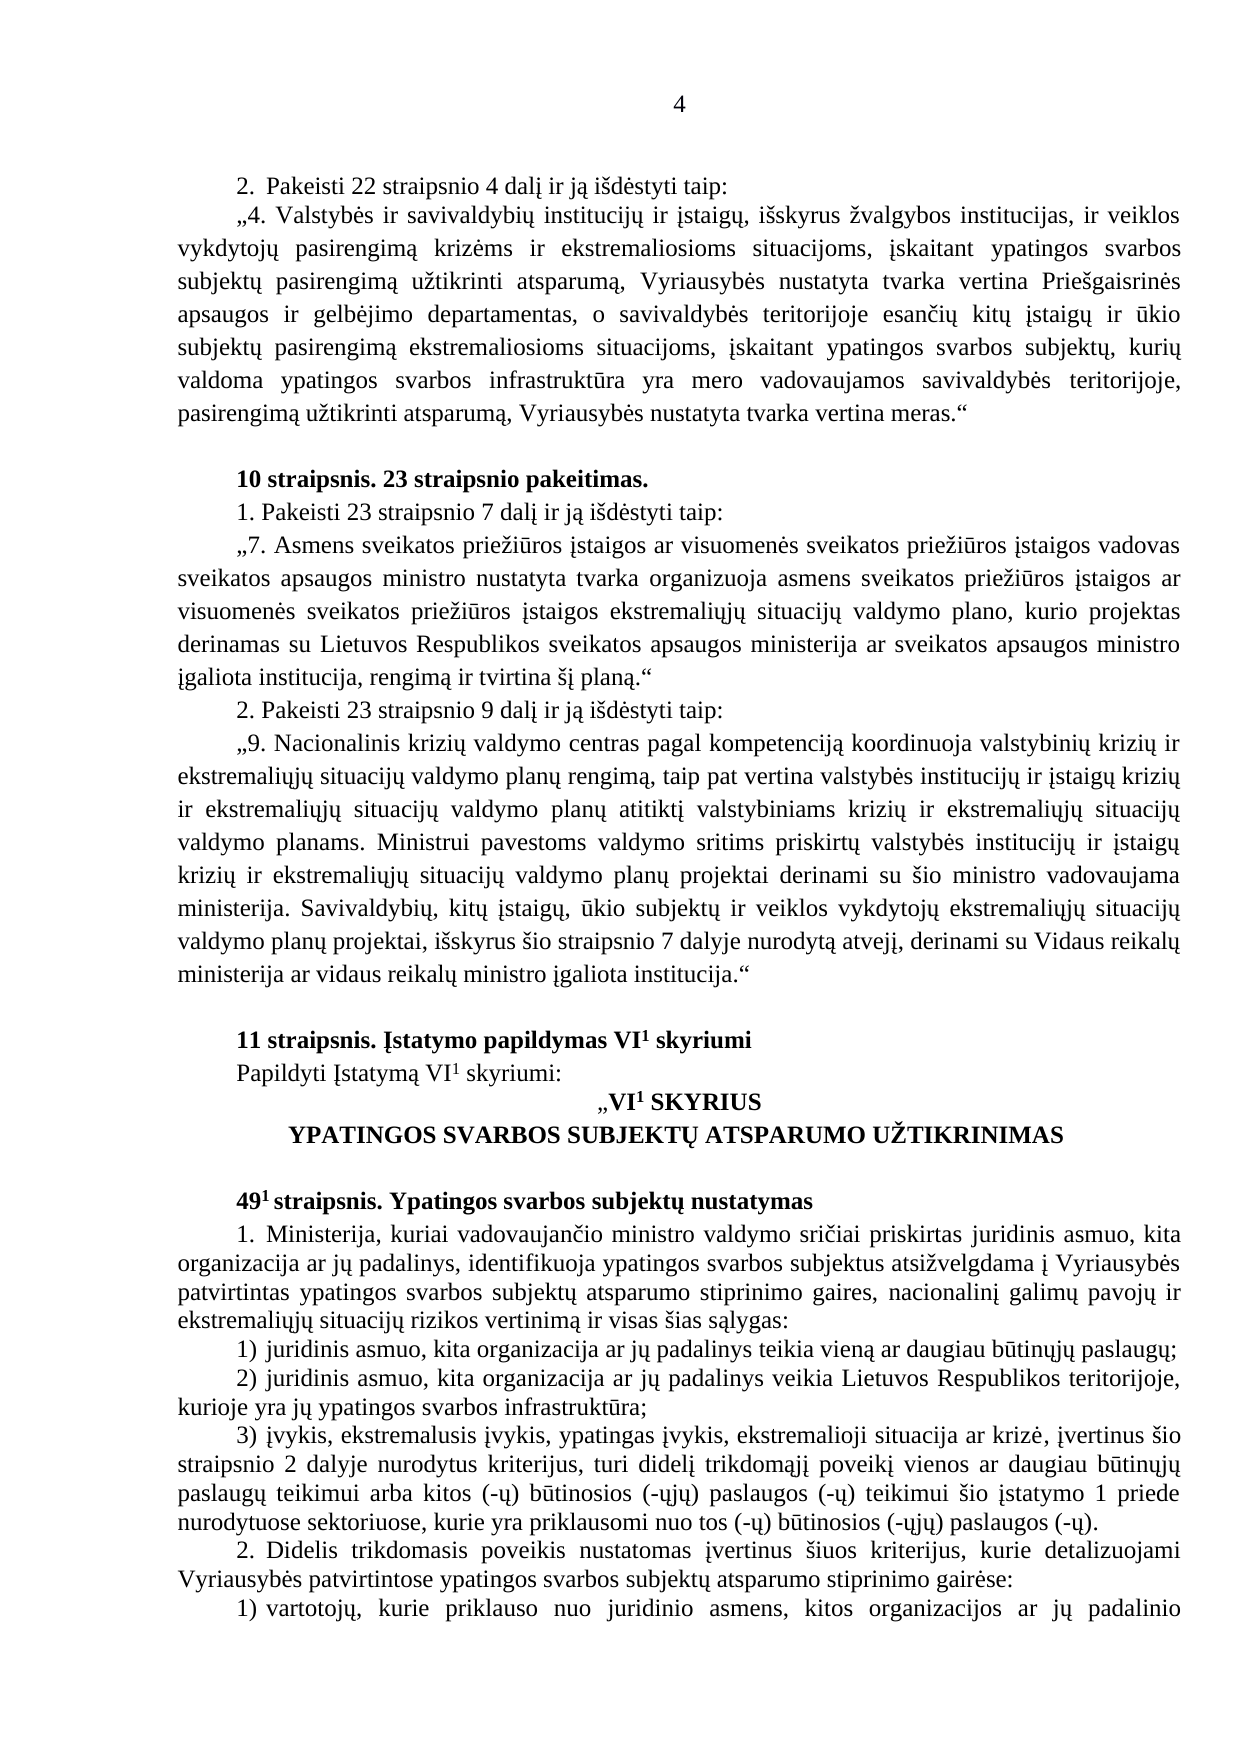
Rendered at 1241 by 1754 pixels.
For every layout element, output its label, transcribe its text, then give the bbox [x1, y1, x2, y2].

text 3) įvykis, ekstremalusis įvykis, ypatingas įvykis, ekstremalioji situacija ar krizė, įvertinus šio straipsnio 2 dalyje nurodytus kriterijus, turi didelį trikdomąjį poveikį vienos ar daugiau būtinųjų paslaugų teikimui arba kitos (-ų) būtinosios (-ųjų) paslaugos (-ų) teikimui šio įstatymo 1 priede nurodytuose sektoriuose, kurie yra priklausomi nuo tos (-ų) būtinosios (-ųjų) paslaugos (-ų). [177, 1421, 1181, 1536]
text „VI1 SKYRIUS [177, 1087, 1181, 1116]
text 2. Pakeisti 23 straipsnio 9 dalį ir ją išdėstyti taip: [177, 695, 1181, 724]
text 2) juridinis asmuo, kita organizacija ar jų padalinys veikia Lietuvos Respublikos teritorijoje, kurioje yra jų ypatingos svarbos infrastruktūra; [177, 1363, 1181, 1421]
text 491 straipsnis. Ypatingos svarbos subjektų nustatymas [177, 1186, 1181, 1215]
text YPATINGOS SVARBOS SUBJEKTŲ ATSPARUMO UŽTIKRINIMAS [177, 1120, 1181, 1149]
text „4. Valstybės ir savivaldybių institucijų ir įstaigų, išskyrus žvalgybos institucijas, ir veiklos vykdytojų pasirengimą krizėms ir ekstremaliosioms situacijoms, įskaitant ypatingos svarbos subjektų pasirengimą užtikrinti atsparumą, Vyriausybės nustatyta tvarka vertina Priešgaisrinės apsaugos ir gelbėjimo departamentas, o savivaldybės teritorijoje esančių kitų įstaigų ir ūkio subjektų pasirengimą ekstremaliosioms situacijoms, įskaitant ypatingos svarbos subjektų, kurių valdoma ypatingos svarbos infrastruktūra yra mero vadovaujamos savivaldybės teritorijoje, pasirengimą užtikrinti atsparumą, Vyriausybės nustatyta tvarka vertina meras.“ [177, 200, 1181, 427]
text 11 straipsnis. Įstatymo papildymas VI1 skyriumi [177, 1026, 1181, 1054]
text 1. Ministerija, kuriai vadovaujančio ministro valdymo sričiai priskirtas juridinis asmuo, kita organizacija ar jų padalinys, identifikuoja ypatingos svarbos subjektus atsižvelgdama į Vyriausybės patvirtintas ypatingos svarbos subjektų atsparumo stiprinimo gaires, nacionalinį galimų pavojų ir ekstremaliųjų situacijų rizikos vertinimą ir visas šias sąlygas: [177, 1219, 1181, 1334]
text „9. Nacionalinis krizių valdymo centras pagal kompetenciją koordinuoja valstybinių krizių ir ekstremaliųjų situacijų valdymo planų rengimą, taip pat vertina valstybės institucijų ir įstaigų krizių ir ekstremaliųjų situacijų valdymo planų atitiktį valstybiniams krizių ir ekstremaliųjų situacijų valdymo planams. Ministrui pavestoms valdymo sritims priskirtų valstybės institucijų ir įstaigų krizių ir ekstremaliųjų situacijų valdymo planų projektai derinami su šio ministro vadovaujama ministerija. Savivaldybių, kitų įstaigų, ūkio subjektų ir veiklos vykdytojų ekstremaliųjų situacijų valdymo planų projektai, išskyrus šio straipsnio 7 dalyje nurodytą atvejį, derinami su Vidaus reikalų ministerija ar vidaus reikalų ministro įgaliota institucija.“ [177, 728, 1181, 988]
text 1) juridinis asmuo, kita organizacija ar jų padalinys teikia vieną ar daugiau būtinųjų paslaugų; [177, 1334, 1181, 1363]
text 1. Pakeisti 23 straipsnio 7 dalį ir ją išdėstyti taip: [177, 497, 1181, 526]
text 1) vartotojų, kurie priklauso nuo juridinio asmens, kitos organizacijos ar jų padalinio [177, 1593, 1181, 1622]
text 2. Pakeisti 22 straipsnio 4 dalį ir ją išdėstyti taip: [236, 171, 1181, 200]
text „7. Asmens sveikatos priežiūros įstaigos ar visuomenės sveikatos priežiūros įstaigos vadovas sveikatos apsaugos ministro nustatyta tvarka organizuoja asmens sveikatos priežiūros įstaigos ar visuomenės sveikatos priežiūros įstaigos ekstremaliųjų situacijų valdymo plano, kurio projektas derinamas su Lietuvos Respublikos sveikatos apsaugos ministerija ar sveikatos apsaugos ministro įgaliota institucija, rengimą ir tvirtina šį planą.“ [177, 530, 1181, 691]
text 10 straipsnis. 23 straipsnio pakeitimas. [177, 464, 1181, 493]
text 2. Didelis trikdomasis poveikis nustatomas įvertinus šiuos kriterijus, kurie detalizuojami Vyriausybės patvirtintose ypatingos svarbos subjektų atsparumo stiprinimo gairėse: [177, 1536, 1181, 1593]
text Papildyti Įstatymą VI1 skyriumi: [177, 1058, 1181, 1087]
